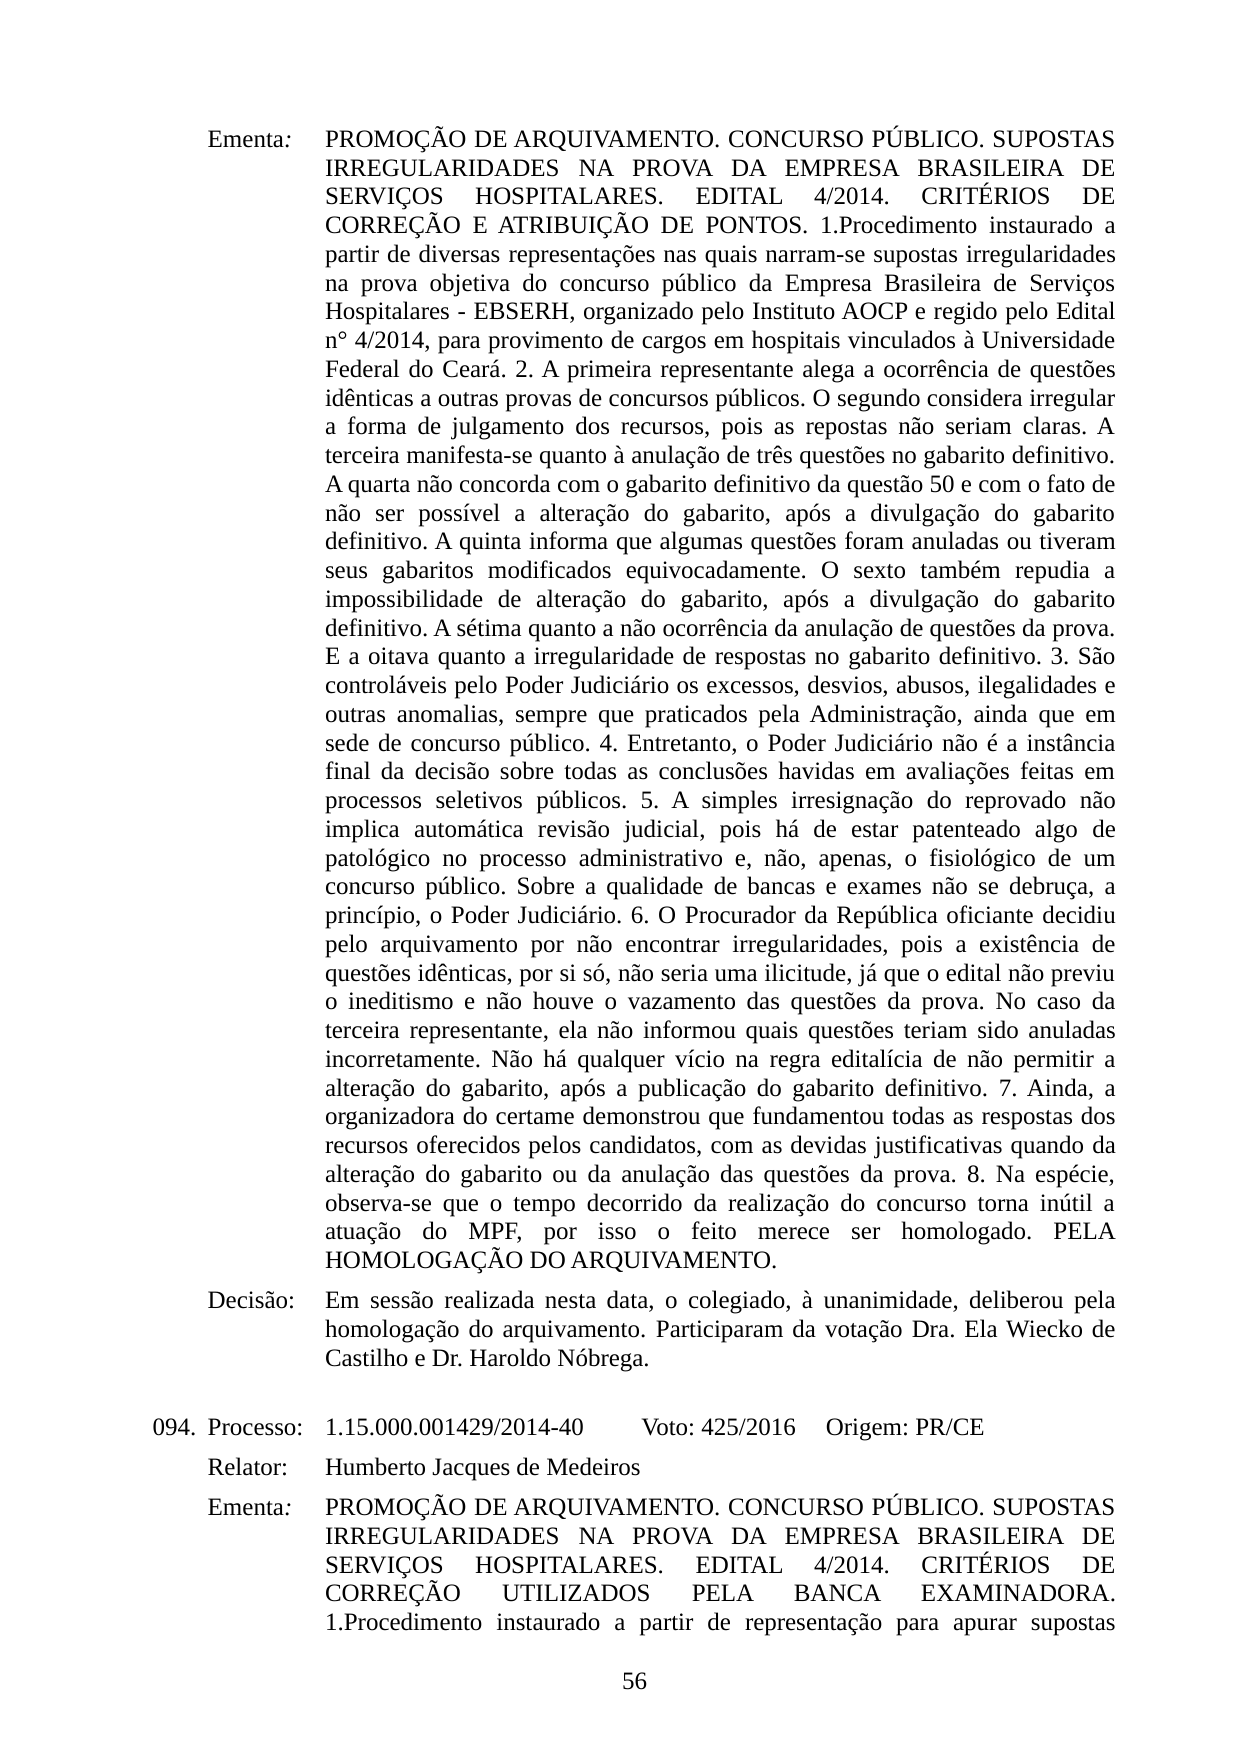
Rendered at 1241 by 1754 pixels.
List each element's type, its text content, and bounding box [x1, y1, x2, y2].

table_header Voto: 425/2016 [635, 1406, 820, 1446]
table_cell Relator: [202, 1446, 319, 1486]
table_header Processo: [202, 1406, 319, 1446]
table_cell [146, 118, 202, 1279]
table_cell Humberto Jacques de Medeiros [319, 1446, 1122, 1486]
table_cell PROMOÇÃO DE ARQUIVAMENTO. CONCURSO PÚBLICO. SUPOSTAS IRREGULARIDADES NA PROVA DA EMPRESA BRASILEIRA DE SERVIÇOS HOSPITALARES. EDITAL 4/2014. CRITÉRIOS DE CORREÇÃO E ATRIBUIÇÃO DE PONTOS. 1.Procedimento instaurado a partir de diversas representações nas quais narram-se supostas irregularidades na prova objetiva do concurso público da Empresa Brasileira de Serviços Hospitalares - EBSERH, organizado pelo Instituto AOCP e regido pelo Edital n° 4/2014, para provimento de cargos em hospitais vinculados à Universidade Federal do Ceará. 2. A primeira representante alega a ocorrência de questões idênticas a outras provas de concursos públicos. O segundo considera irregular a forma de julgamento dos recursos, pois as repostas não seriam claras. A terceira manifesta-se quanto à anulação de três questões no gabarito definitivo. A quarta não concorda com o gabarito definitivo da questão 50 e com o fato de não ser possível a alteração do gabarito, após a divulgação do gabarito definitivo. A quinta informa que algumas questões foram anuladas ou tiveram seus gabaritos modificados equivocadamente. O sexto também repudia a impossibilidade de alteração do gabarito, após a divulgação do gabarito definitivo. A sétima quanto a não ocorrência da anulação de questões da prova. E a oitava quanto a irregularidade de respostas no gabarito definitivo. 3. São controláveis pelo Poder Judiciário os excessos, desvios, abusos, ilegalidades e outras anomalias, sempre que praticados pela Administração, ainda que em sede de concurso público. 4. Entretanto, o Poder Judiciário não é a instância final da decisão sobre todas as conclusões havidas em avaliações feitas em processos seletivos públicos. 5. A simples irresignação do reprovado não implica automática revisão judicial, pois há de estar patenteado algo de patológico no processo administrativo e, não, apenas, o fisiológico de um concurso público. Sobre a qualidade de bancas e exames não se debruça, a princípio, o Poder Judiciário. 6. O Procurador da República oficiante decidiu pelo arquivamento por não encontrar irregularidades, pois a existência de questões idênticas, por si só, não seria uma ilicitude, já que o edital não previu o ineditismo e não houve o vazamento das questões da prova. No caso da terceira representante, ela não informou quais questões teriam sido anuladas incorretamente. Não há qualquer vício na regra editalícia de não permitir a alteração do gabarito, após a publicação do gabarito definitivo. 7. Ainda, a organizadora do certame demonstrou que fundamentou todas as respostas dos recursos oferecidos pelos candidatos, com as devidas justificativas quando da alteração do gabarito ou da anulação das questões da prova. 8. Na espécie, observa-se que o tempo decorrido da realização do concurso torna inútil a atuação do MPF, por isso o feito merece ser homologado. PELA HOMOLOGAÇÃO DO ARQUIVAMENTO. [319, 118, 1122, 1279]
table_cell [146, 1446, 202, 1486]
table_cell [146, 1486, 202, 1642]
table_cell [146, 1280, 202, 1377]
table_cell Ementa: [202, 1486, 319, 1642]
table_header 1.15.000.001429/2014-40 [319, 1406, 635, 1446]
table_cell Em sessão realizada nesta data, o colegiado, à unanimidade, deliberou pela homologação do arquivamento. Participaram da votação Dra. Ela Wiecko de Castilho e Dr. Haroldo Nóbrega. [319, 1280, 1122, 1377]
table_cell PROMOÇÃO DE ARQUIVAMENTO. CONCURSO PÚBLICO. SUPOSTAS IRREGULARIDADES NA PROVA DA EMPRESA BRASILEIRA DE SERVIÇOS HOSPITALARES. EDITAL 4/2014. CRITÉRIOS DE CORREÇÃO UTILIZADOS PELA BANCA EXAMINADORA. 1.Procedimento instaurado a partir de representação para apurar supostas [319, 1486, 1122, 1642]
table_cell Ementa: [202, 118, 319, 1279]
table_header Origem: PR/CE [820, 1406, 1122, 1446]
table_header 094. [146, 1406, 202, 1446]
table_cell Decisão: [202, 1280, 319, 1377]
